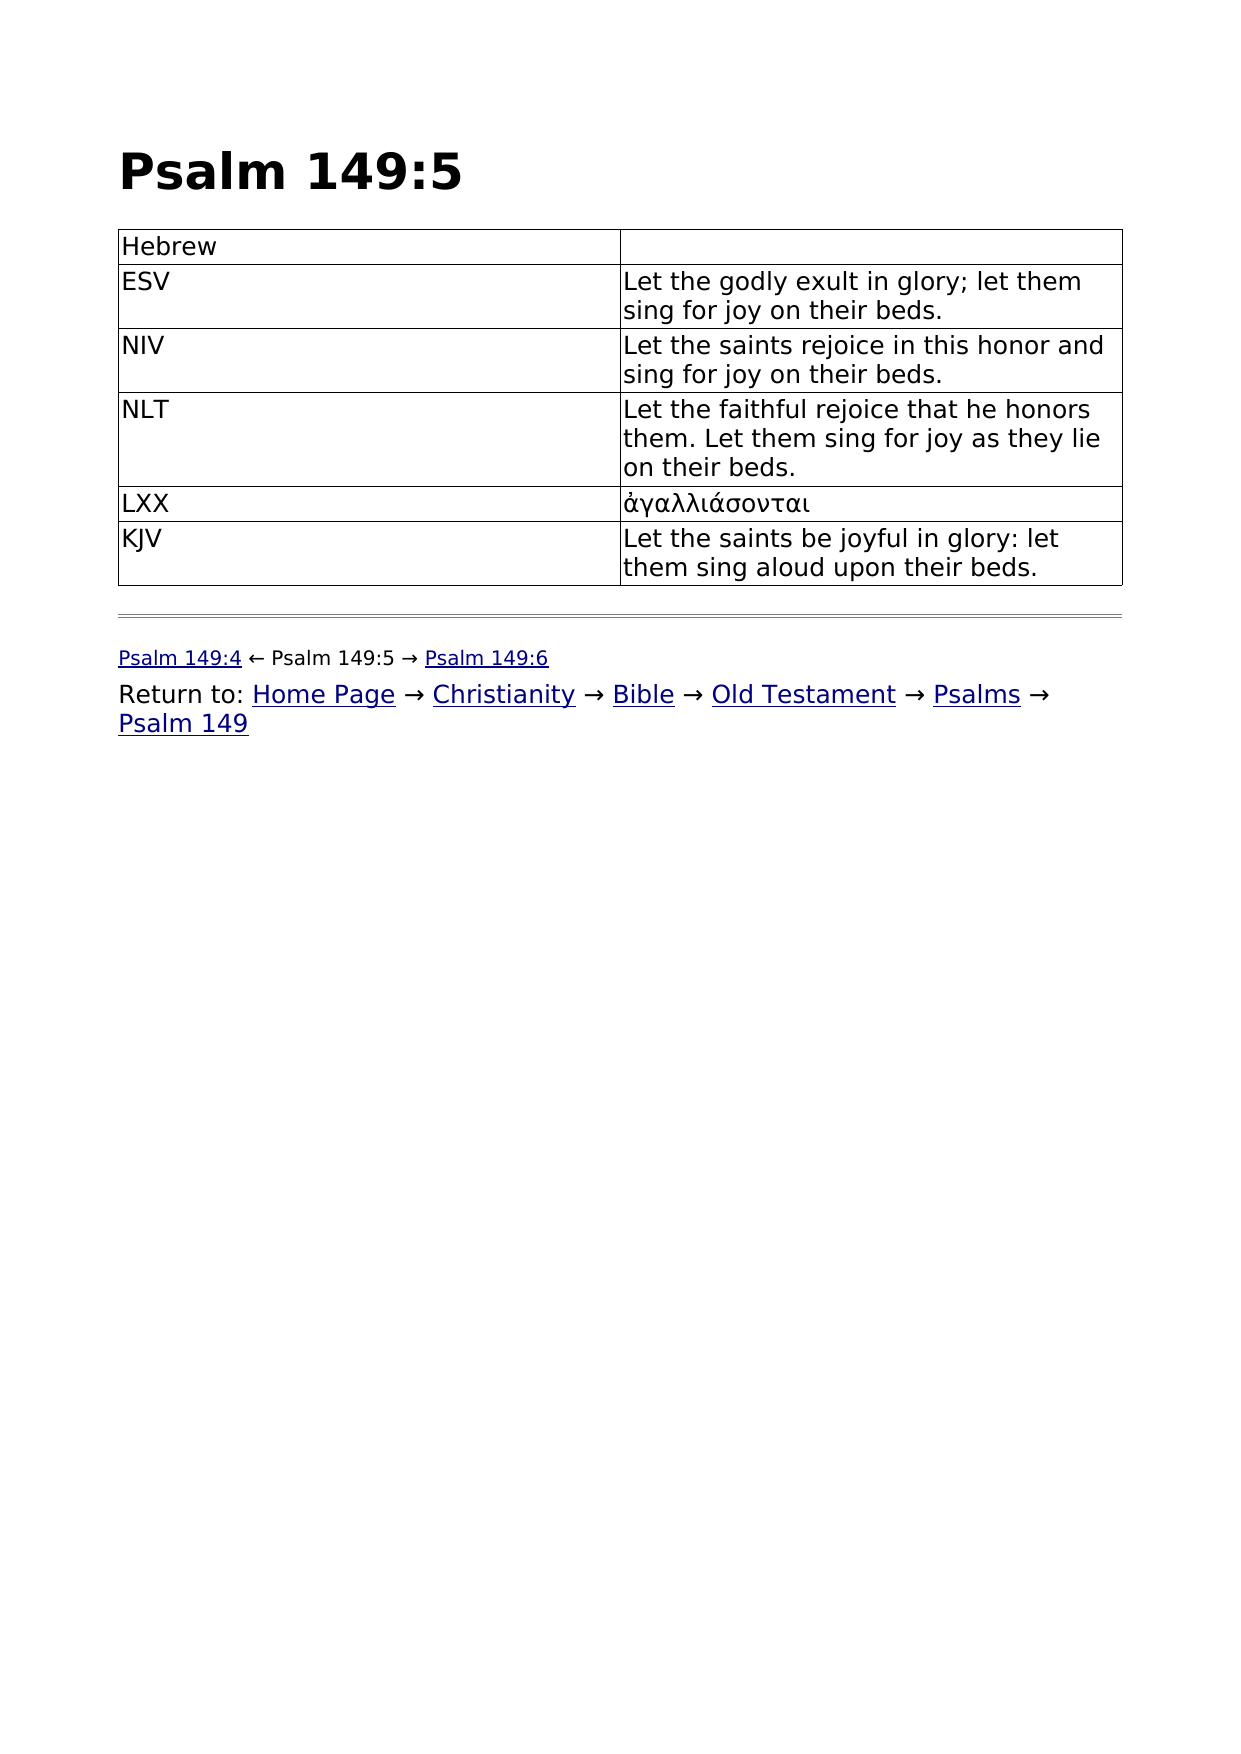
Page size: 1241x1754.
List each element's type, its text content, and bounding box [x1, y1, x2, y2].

subtitle Psalm 149:5 [118, 143, 1122, 201]
table_header Hebrew [119, 230, 620, 264]
table_cell ESV [119, 265, 620, 328]
table_cell ἀγαλλιάσονται [621, 487, 1122, 521]
table_cell KJV [119, 522, 620, 585]
table_cell NIV [119, 329, 620, 392]
table_cell Let the saints rejoice in this honor and sing for joy on their beds. [621, 329, 1122, 392]
text Return to: Home Page → Christianity → Bible → Old Testament → Psalms → Psalm 149 [118, 680, 1122, 739]
table_cell Let the godly exult in glory; let them sing for joy on their beds. [621, 265, 1122, 328]
table_cell NLT [119, 393, 620, 486]
table_cell LXX [119, 487, 620, 521]
table_header [621, 230, 1122, 264]
text Psalm 149:4 ← Psalm 149:5 → Psalm 149:6 [118, 646, 1122, 680]
table_cell Let the saints be joyful in glory: let them sing aloud upon their beds. [621, 522, 1122, 585]
table_cell Let the faithful rejoice that he honors them. Let them sing for joy as they lie on their beds. [621, 393, 1122, 486]
